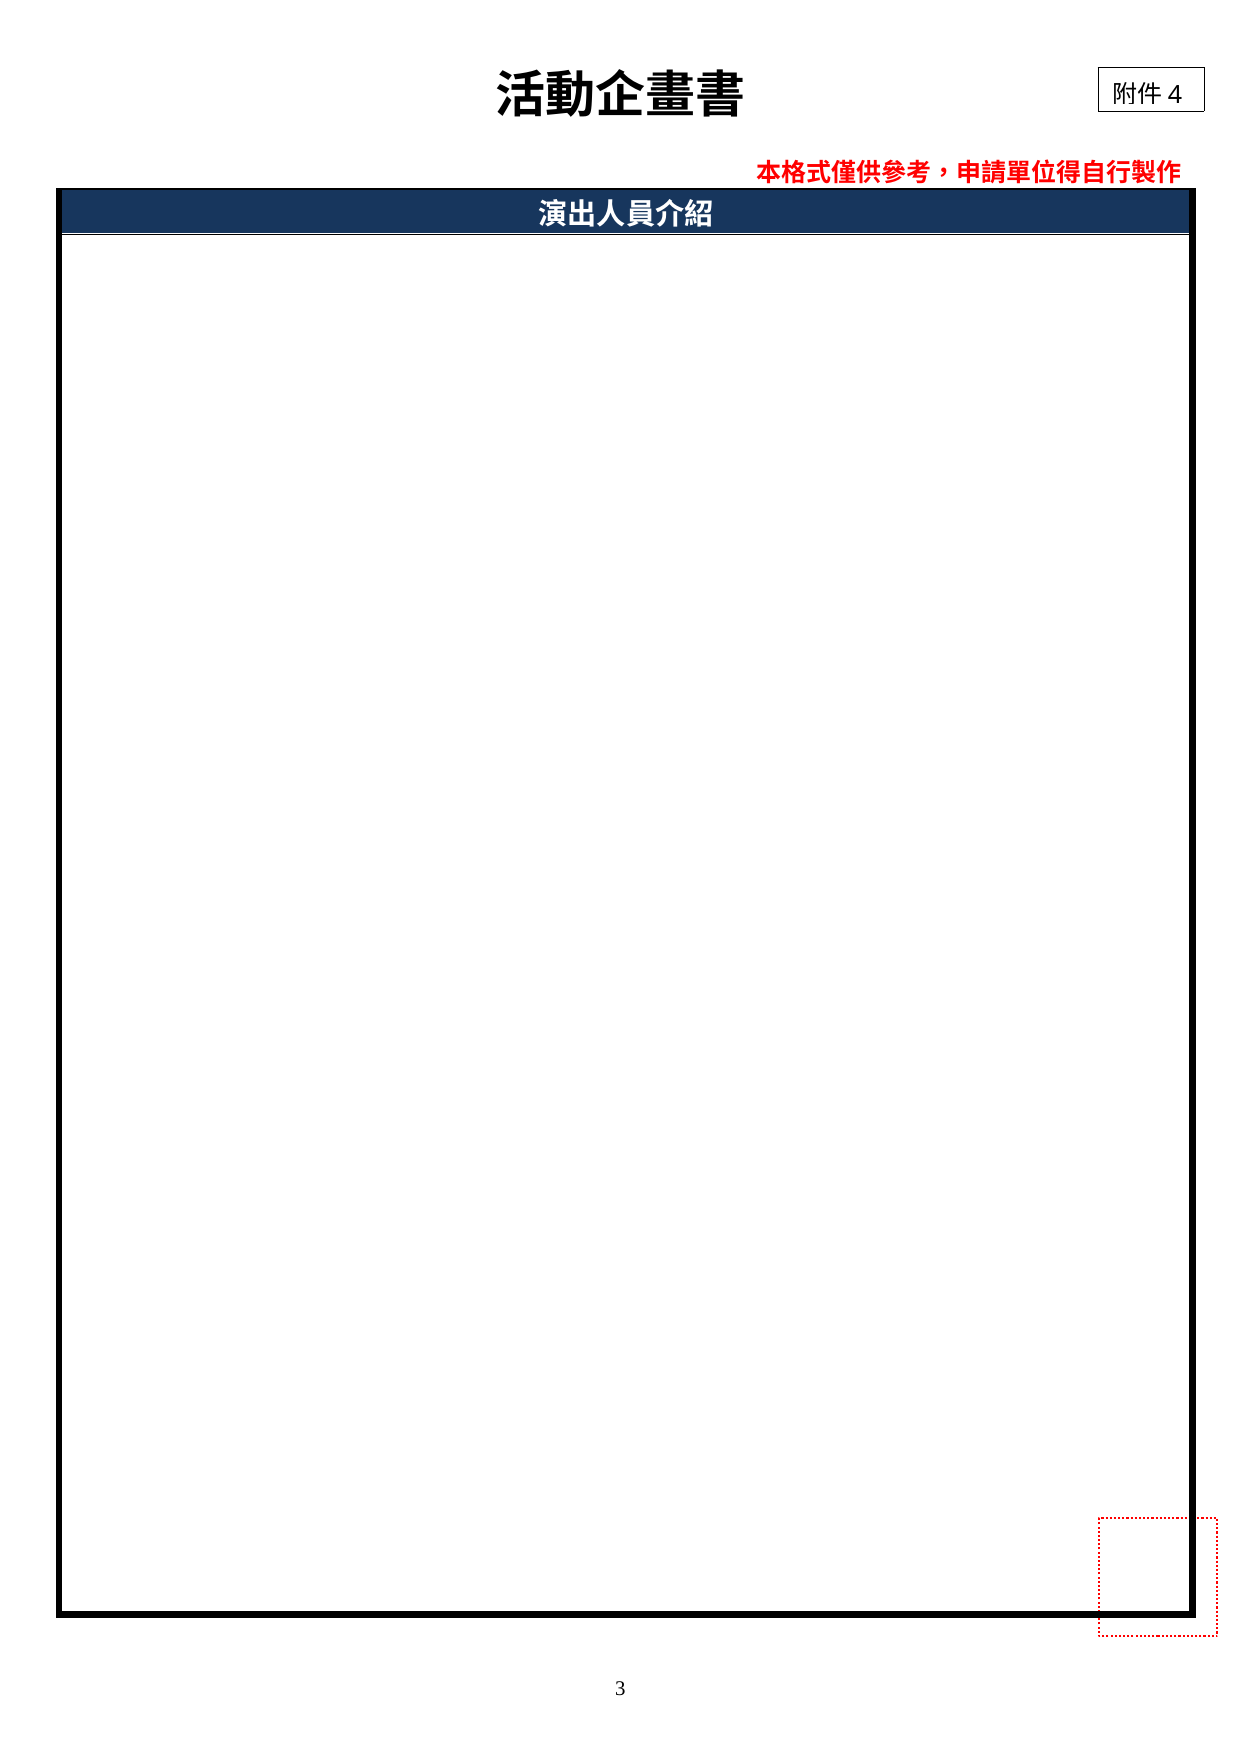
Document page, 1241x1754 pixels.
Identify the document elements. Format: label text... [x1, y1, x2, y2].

table_cell [62, 235, 1189, 1611]
table_header 演出人員介紹 [62, 190, 1189, 233]
